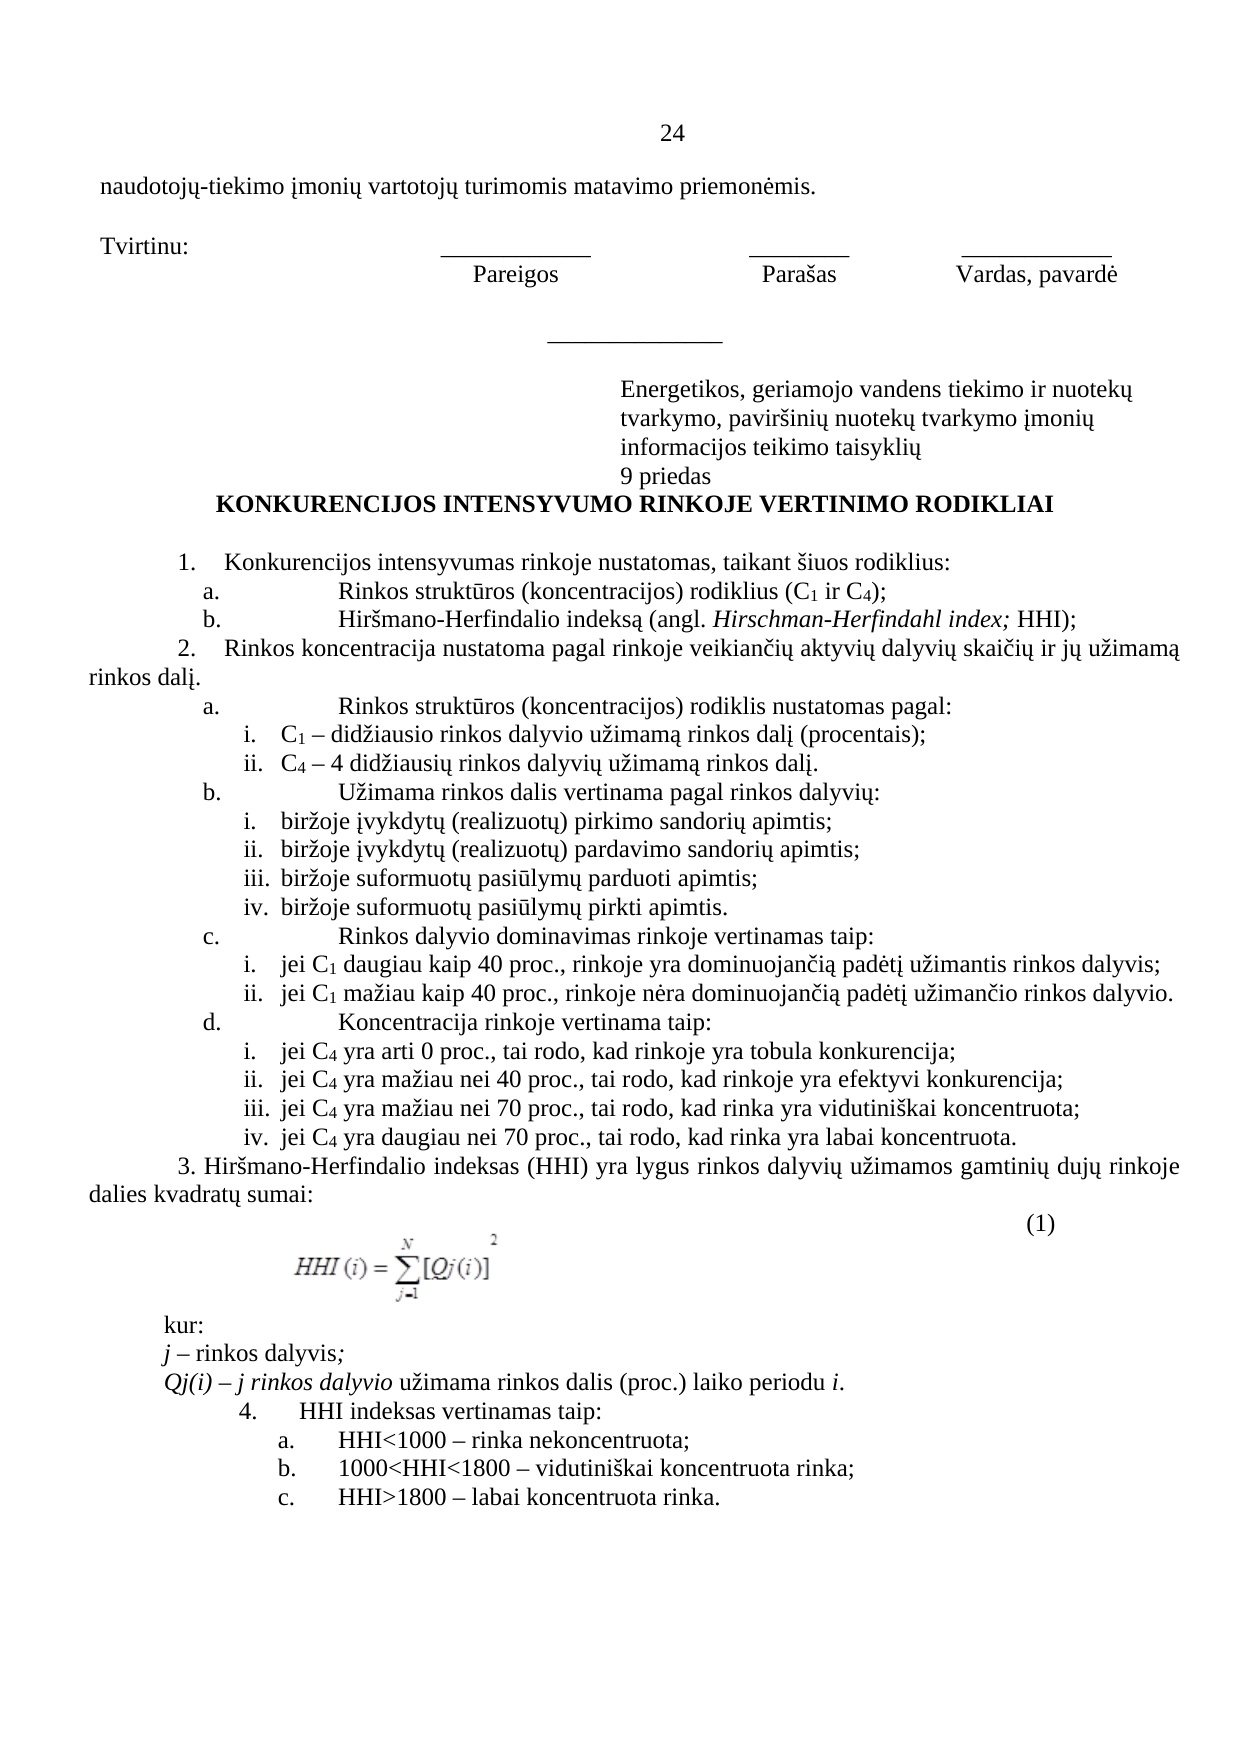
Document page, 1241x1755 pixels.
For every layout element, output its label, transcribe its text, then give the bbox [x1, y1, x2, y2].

text c. HHI>1800 – labai koncentruota rinka. [203, 1482, 1181, 1511]
text ii. C4 – 4 didžiausių rinkos dalyvių užimamą rinkos dalį. [243, 748, 1181, 777]
text b. 1000<HHI<1800 – vidutiniškai koncentruota rinka; [203, 1453, 1181, 1482]
text (1) [89, 1208, 1181, 1310]
text kur: [89, 1310, 1181, 1338]
table_cell [493, 200, 796, 231]
table_cell [89, 200, 164, 231]
text 4. HHI indeksas vertinamas taip: [164, 1396, 1181, 1425]
text c. Rinkos dalyvio dominavimas rinkoje vertinamas taip: [203, 921, 1181, 949]
text 1. Konkurencijos intensyvumas rinkoje nustatomas, taikant šiuos rodiklius: [89, 547, 1181, 576]
text a. HHI<1000 – rinka nekoncentruota; [203, 1425, 1181, 1453]
text j – rinkos dalyvis; [89, 1338, 1181, 1367]
text i. biržoje įvykdytų (realizuotų) pirkimo sandorių apimtis; [243, 806, 1181, 834]
text Qj(i) – j rinkos dalyvio užimama rinkos dalis (proc.) laiko periodu i. [89, 1367, 1181, 1396]
text ii. jei C4 yra mažiau nei 40 proc., tai rodo, kad rinkoje yra efektyvi konkurencija; [243, 1064, 1181, 1093]
text ii. biržoje įvykdytų (realizuotų) pardavimo sandorių apimtis; [243, 834, 1181, 863]
text d. Koncentracija rinkoje vertinama taip: [203, 1007, 1181, 1036]
text a. Rinkos struktūros (koncentracijos) rodiklis nustatomas pagal: [203, 691, 1181, 719]
text iv. jei C4 yra daugiau nei 70 proc., tai rodo, kad rinka yra labai koncentruota. [243, 1122, 1181, 1151]
table_cell ________ Parašas [703, 231, 895, 288]
text iii. biržoje suformuotų pasiūlymų parduoti apimtis; [243, 863, 1181, 892]
table_cell ____________ Vardas, pavardė [895, 231, 1178, 288]
text iii. jei C4 yra mažiau nei 70 proc., tai rodo, kad rinka yra vidutiniškai koncentruota; [243, 1093, 1181, 1122]
text i. C1 – didžiausio rinkos dalyvio užimamą rinkos dalį (procentais); [243, 719, 1181, 748]
text b. Užimama rinkos dalis vertinama pagal rinkos dalyvių: [203, 777, 1181, 806]
table_cell [796, 200, 1178, 231]
text 2. Rinkos koncentracija nustatoma pagal rinkoje veikiančių aktyvių dalyvių skaičių ir jų užimamą rinkos dalį. [89, 633, 1181, 691]
text ______________ [89, 317, 1181, 346]
text 3. Hiršmano-Herfindalio indeksas (HHI) yra lygus rinkos dalyvių užimamos gamtinių dujų rinkoje dalies kvadratų sumai: [89, 1151, 1181, 1208]
text ii. jei C1 mažiau kaip 40 proc., rinkoje nėra dominuojančią padėtį užimančio rinkos dalyvio. [243, 978, 1181, 1007]
text a. Rinkos struktūros (koncentracijos) rodiklius (C1 ir C4); [203, 576, 1181, 604]
table_cell Tvirtinu: [89, 231, 328, 288]
text i. jei C4 yra arti 0 proc., tai rodo, kad rinkoje yra tobula konkurencija; [243, 1036, 1181, 1064]
text Energetikos, geriamojo vandens tiekimo ir nuotekų tvarkymo, paviršinių nuotekų tvarkymo įmonių informacijos teikimo taisyklių [620, 374, 1181, 461]
text i. jei C1 daugiau kaip 40 proc., rinkoje yra dominuojančią padėtį užimantis rinkos dalyvis; [243, 949, 1181, 978]
table_cell naudotojų-tiekimo įmonių vartotojų turimomis matavimo priemonėmis. [89, 171, 1178, 199]
text b. Hiršmano-Herfindalio indeksą (angl. Hirschman-Herfindahl index; HHI); [203, 604, 1181, 633]
text KONKURENCIJOS INTENSYVUMO RINKOJE VERTINIMO RODIKLIAI [89, 489, 1181, 518]
text 9 priedas [620, 461, 1181, 489]
text iv. biržoje suformuotų pasiūlymų pirkti apimtis. [243, 892, 1181, 921]
table_cell [164, 200, 493, 231]
table_cell ____________ Pareigos [329, 231, 703, 288]
